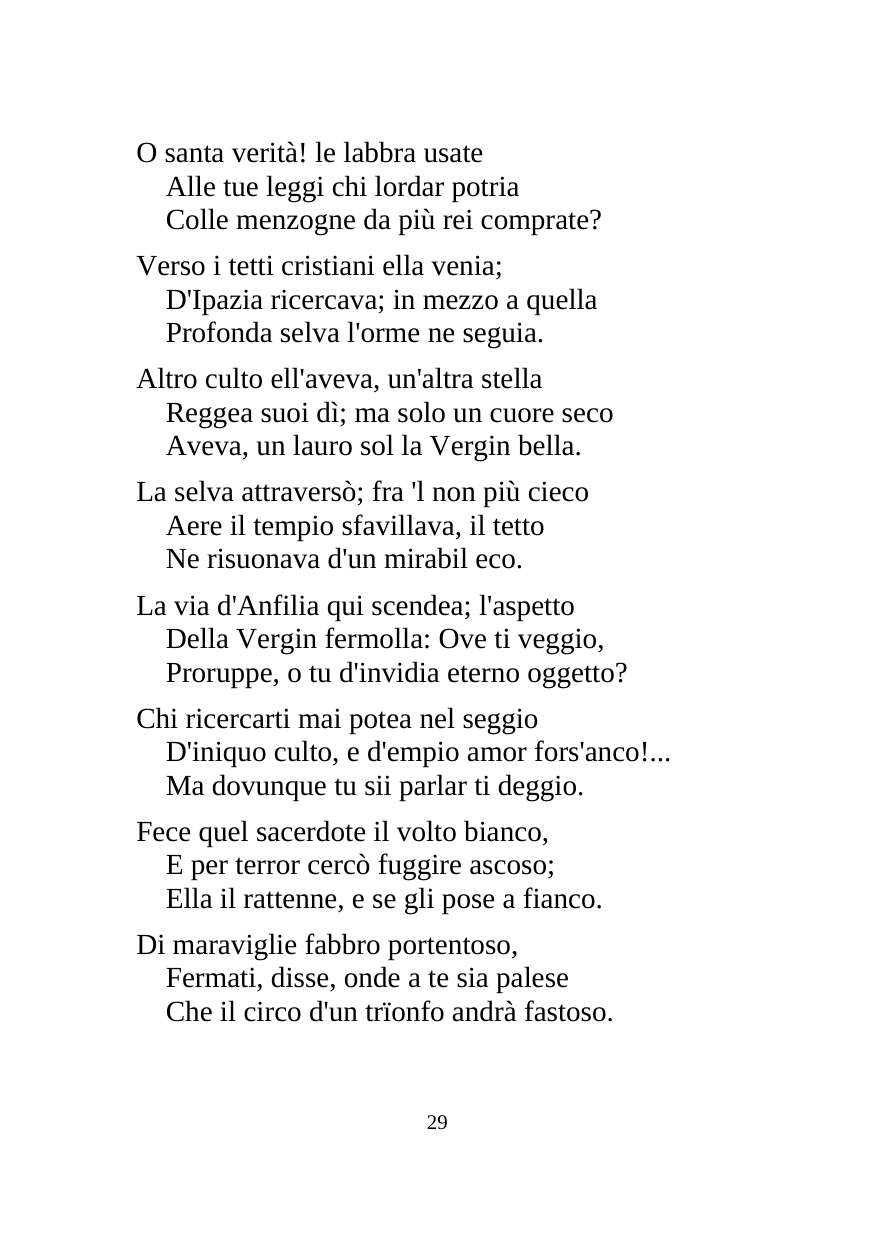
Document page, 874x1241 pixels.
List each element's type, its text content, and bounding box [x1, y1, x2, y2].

text La selva attraversò; fra 'l non più cieco Aere il tempio sfavillava, il tetto Ne risuonava d'un mirabil eco. [136, 474, 768, 575]
text La via d'Anfilia qui scendea; l'aspetto Della Vergin fermolla: Ove ti veggio, Proruppe, o tu d'invidia eterno oggetto? [136, 588, 768, 688]
text Chi ricercarti mai potea nel seggio D'iniquo culto, e d'empio amor fors'anco!... Ma dovunque tu sii parlar ti deggio. [136, 701, 768, 801]
text Altro culto ell'aveva, un'altra stella Reggea suoi dì; ma solo un cuore seco Aveva, un lauro sol la Vergin bella. [136, 361, 768, 462]
text Fece quel sacerdote il volto bianco, E per terror cercò fuggire ascoso; Ella il rattenne, e se gli pose a fianco. [136, 814, 768, 914]
text O santa verità! le labbra usate Alle tue leggi chi lordar potria Colle menzogne da più rei comprate? [136, 135, 768, 236]
text Di maraviglie fabbro portentoso, Fermati, disse, onde a te sia palese Che il circo d'un trïonfo andrà fastoso. [136, 927, 768, 1028]
text Verso i tetti cristiani ella venia; D'Ipazia ricercava; in mezzo a quella Profonda selva l'orme ne seguia. [136, 248, 768, 349]
